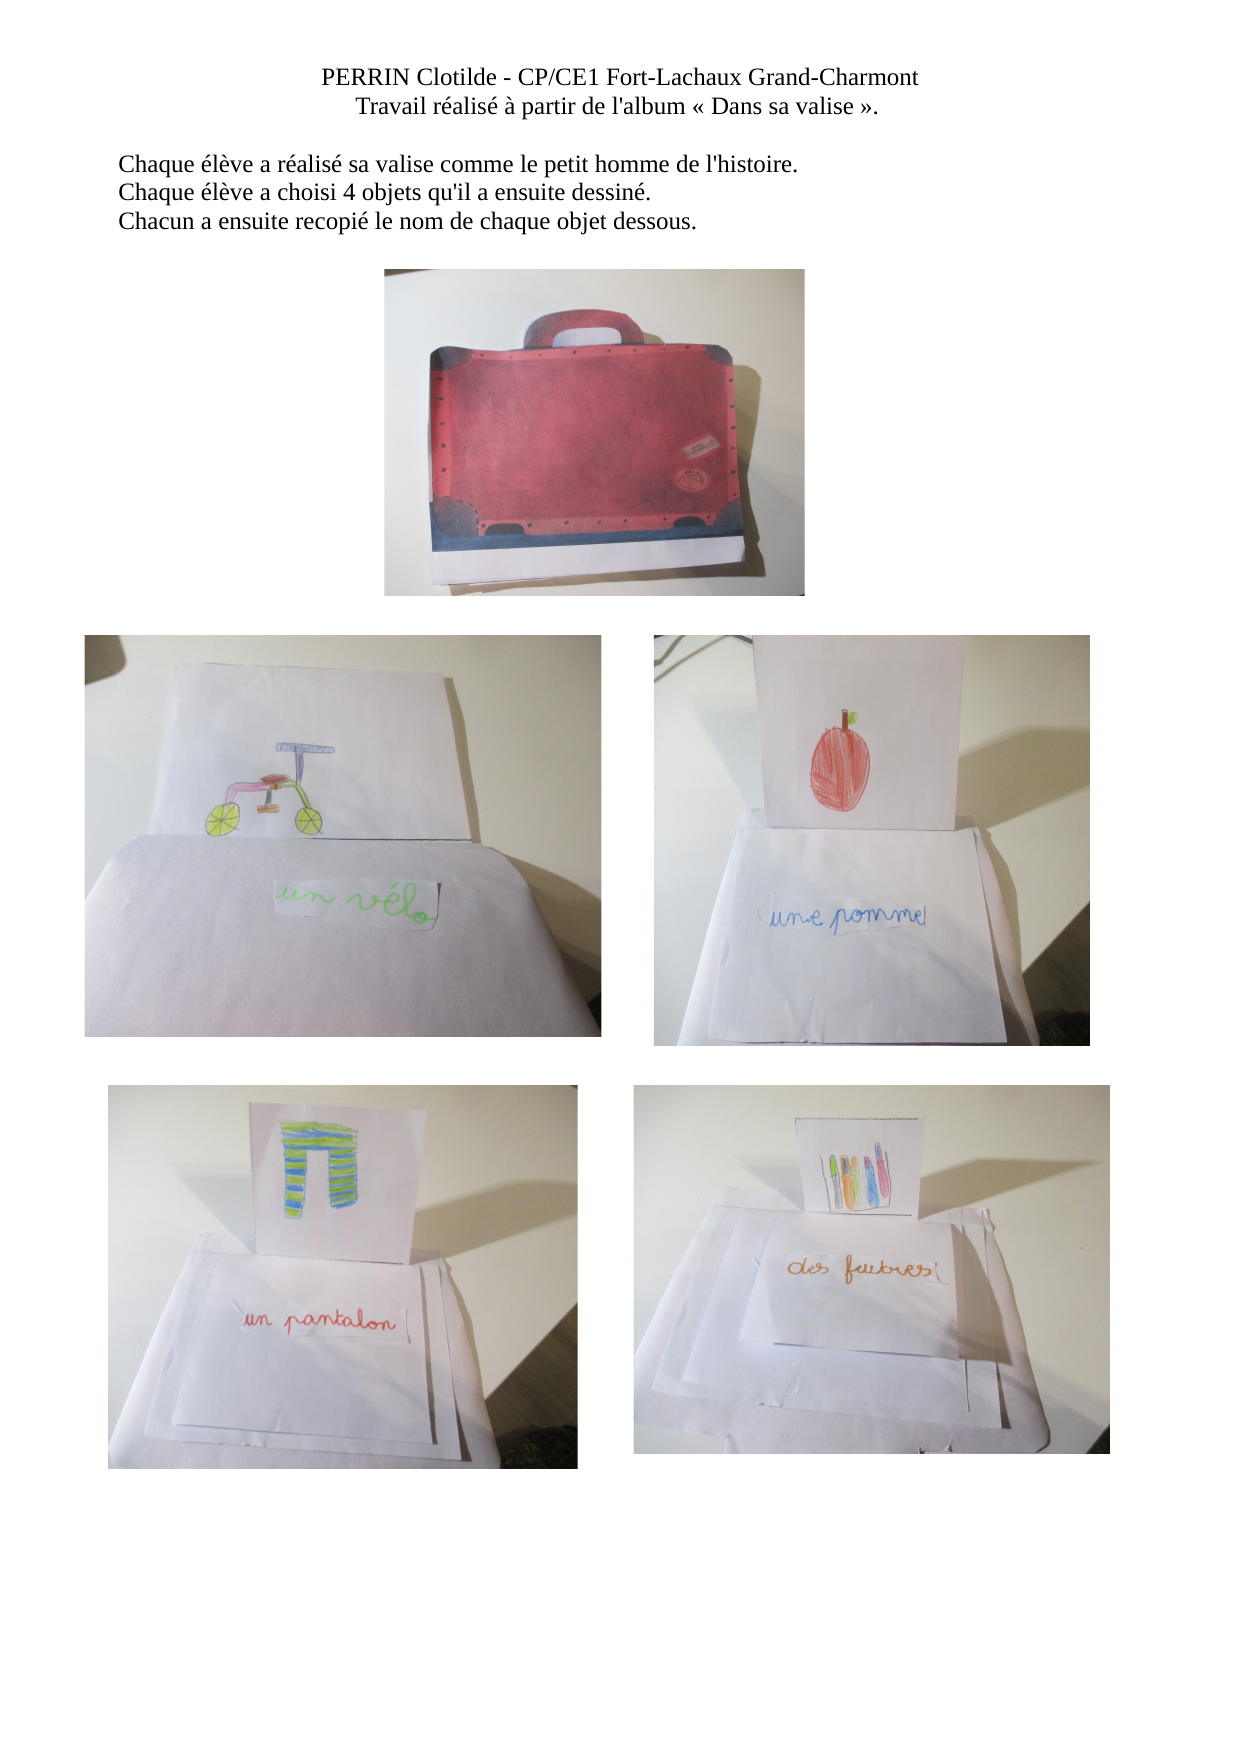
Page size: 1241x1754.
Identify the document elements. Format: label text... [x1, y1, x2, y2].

table_header [66, 264, 1123, 269]
picture [108, 1085, 578, 1469]
text PERRIN Clotilde - CP/CE1 Fort-Lachaux Grand-Charmont [118, 62, 1122, 91]
table_cell [620, 1080, 1123, 1503]
picture [633, 1085, 1110, 1454]
picture [653, 635, 1090, 1046]
picture [384, 269, 805, 596]
text Chaque élève a réalisé sa valise comme le petit homme de l'histoire. [118, 149, 1122, 177]
picture [84, 635, 602, 1037]
table_cell [66, 630, 620, 1079]
table_cell [620, 630, 1123, 1079]
text Chaque élève a choisi 4 objets qu'il a ensuite dessiné. [118, 177, 1122, 206]
text Chacun a ensuite recopié le nom de chaque objet dessous. [118, 206, 1122, 235]
table_cell [66, 1080, 620, 1503]
table_header [66, 270, 1123, 630]
text Travail réalisé à partir de l'album « Dans sa valise ». [118, 91, 1122, 120]
